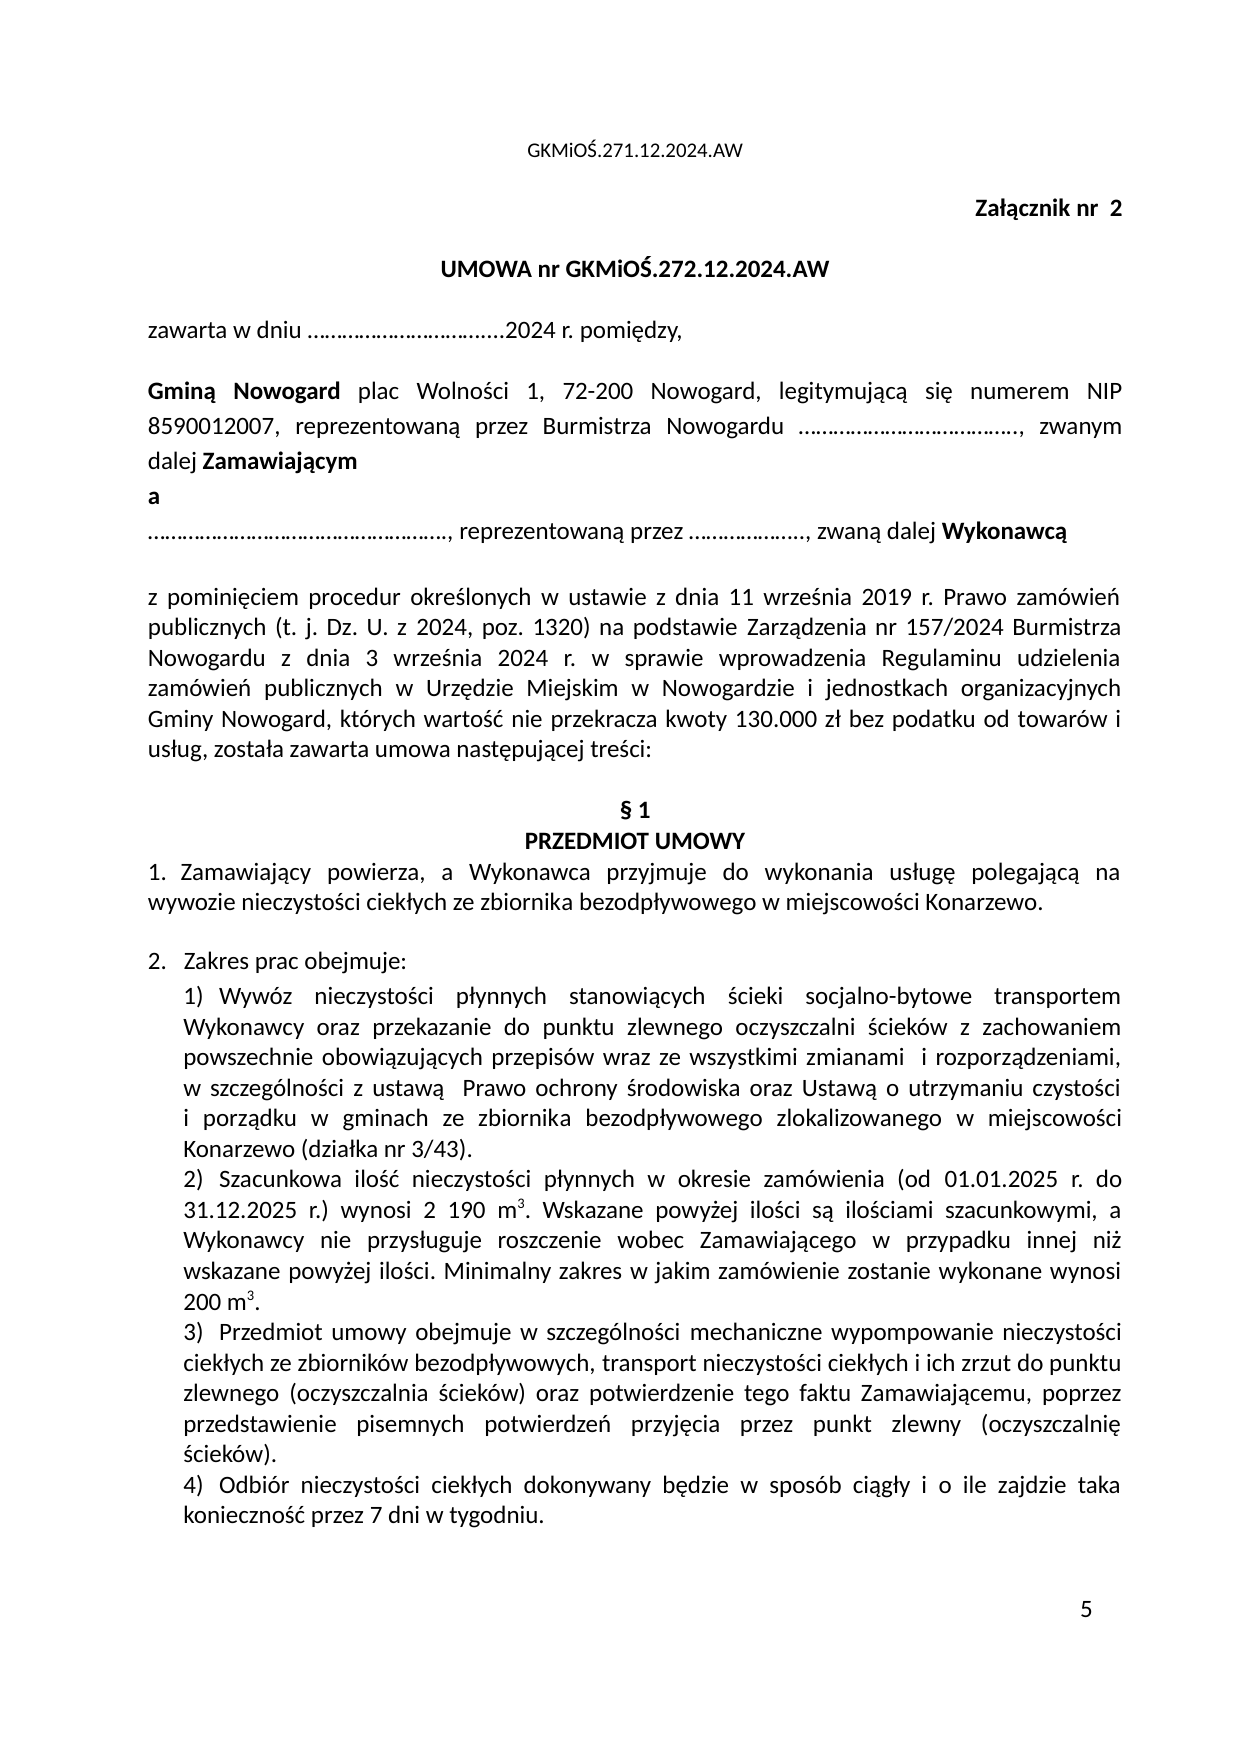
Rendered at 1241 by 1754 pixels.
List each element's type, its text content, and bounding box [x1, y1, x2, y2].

list Szacunkowa ilość nieczystości płynnych w okresie zamówienia (od 01.01.2025 r. do 31.12.2025 r.) wynosi 2 190 m3. Wskazane powyżej ilości są ilościami szacunkowymi, a Wykonawcy nie przysługuje roszczenie wobec Zamawiającego w przypadku innej niż wskazane powyżej ilości. Minimalny zakres w jakim zamówienie zostanie wykonane wynosi 200 m3. [183, 1164, 1122, 1316]
text a [148, 481, 1122, 511]
list Odbiór nieczystości ciekłych dokonywany będzie w sposób ciągły i o ile zajdzie taka konieczność przez 7 dni w tygodniu. [183, 1469, 1122, 1530]
list Przedmiot umowy obejmuje w szczególności mechaniczne wypompowanie nieczystości ciekłych ze zbiorników bezodpływowych, transport nieczystości ciekłych i ich zrzut do punktu zlewnego (oczyszczalnia ścieków) oraz potwierdzenie tego faktu Zamawiającemu, poprzez przedstawienie pisemnych potwierdzeń przyjęcia przez punkt zlewny (oczyszczalnię ścieków). [183, 1316, 1122, 1469]
text § 1 [148, 795, 1122, 825]
text zawarta w dniu …………………………....2024 r. pomiędzy, [148, 314, 1122, 345]
text UMOWA nr GKMiOŚ.272.12.2024.AW [148, 253, 1122, 284]
text Gminą Nowogard plac Wolności 1, 72-200 Nowogard, legitymującą się numerem NIP 8590012007, reprezentowaną przez Burmistrza Nowogardu ……………………………….., zwanym dalej Zamawiającym [148, 376, 1122, 476]
text ……………………………………………., reprezentowaną przez ……………….., zwaną dalej Wykonawcą [148, 516, 1122, 546]
list Zakres prac obejmuje: [148, 946, 1122, 976]
text z pominięciem procedur określonych w ustawie z dnia 11 września 2019 r. Prawo zamówień publicznych (t. j. Dz. U. z 2024, poz. 1320) na podstawie Zarządzenia nr 157/2024 Burmistrza Nowogardu z dnia 3 września 2024 r. w sprawie wprowadzenia Regulaminu udzielenia zamówień publicznych w Urzędzie Miejskim w Nowogardzie i jednostkach organizacyjnych Gminy Nowogard, których wartość nie przekracza kwoty 130.000 zł bez podatku od towarów i usług, została zawarta umowa następującej treści: [148, 581, 1122, 764]
text PRZEDMIOT UMOWY [148, 825, 1122, 856]
text Załącznik nr 2 [148, 192, 1122, 223]
list Wywóz nieczystości płynnych stanowiących ścieki socjalno-bytowe transportem Wykonawcy oraz przekazanie do punktu zlewnego oczyszczalni ścieków z zachowaniem powszechnie obowiązujących przepisów wraz ze wszystkimi zmianami i rozporządzeniami, w szczególności z ustawą Prawo ochrony środowiska oraz Ustawą o utrzymaniu czystości i porządku w gminach ze zbiornika bezodpływowego zlokalizowanego w miejscowości Konarzewo (działka nr 3/43). [183, 981, 1122, 1164]
list Zamawiający powierza, a Wykonawca przyjmuje do wykonania usługę polegającą na wywozie nieczystości ciekłych ze zbiornika bezodpływowego w miejscowości Konarzewo. [148, 856, 1122, 917]
